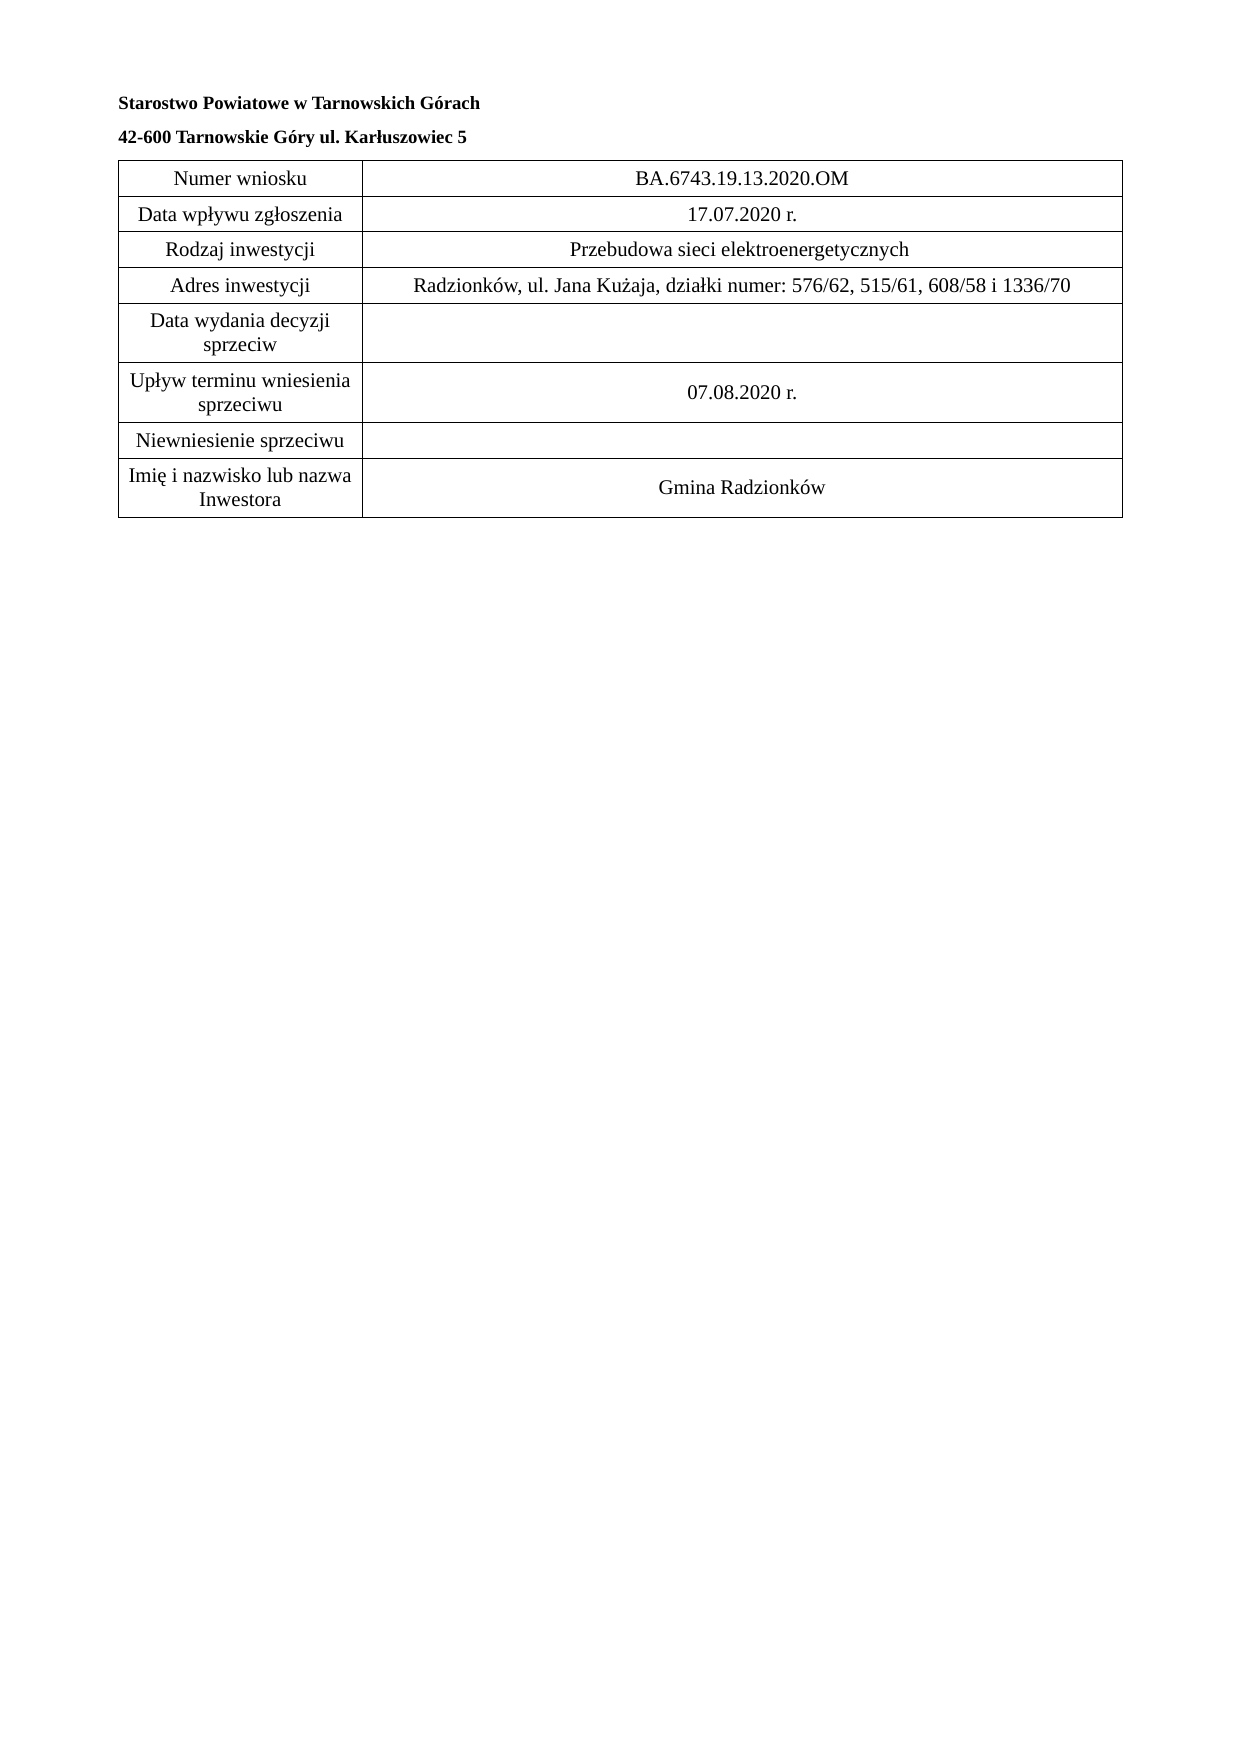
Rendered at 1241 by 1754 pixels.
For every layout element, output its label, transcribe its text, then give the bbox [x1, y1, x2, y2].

table_cell 17.07.2020 r. [363, 197, 1122, 231]
table_cell [363, 423, 1122, 457]
table_header BA.6743.19.13.2020.OM [363, 161, 1122, 196]
text Starostwo Powiatowe w Tarnowskich Górach [118, 92, 1122, 113]
table_cell Gmina Radzionków [363, 459, 1122, 517]
table_cell Przebudowa sieci elektroenergetycznych [363, 232, 1122, 267]
table_cell Data wydania decyzji sprzeciw [119, 304, 362, 362]
table_cell Upływ terminu wniesienia sprzeciwu [119, 363, 362, 422]
table_cell Adres inwestycji [119, 268, 362, 302]
table_cell Imię i nazwisko lub nazwa Inwestora [119, 459, 362, 517]
table_cell [363, 304, 1122, 362]
text 42-600 Tarnowskie Góry ul. Karłuszowiec 5 [118, 126, 1122, 147]
table_cell 07.08.2020 r. [363, 363, 1122, 422]
table_header Numer wniosku [119, 161, 362, 196]
table_cell Radzionków, ul. Jana Kużaja, działki numer: 576/62, 515/61, 608/58 i 1336/70 [363, 268, 1122, 302]
table_cell Niewniesienie sprzeciwu [119, 423, 362, 457]
table_cell Rodzaj inwestycji [119, 232, 362, 267]
table_cell Data wpływu zgłoszenia [119, 197, 362, 231]
